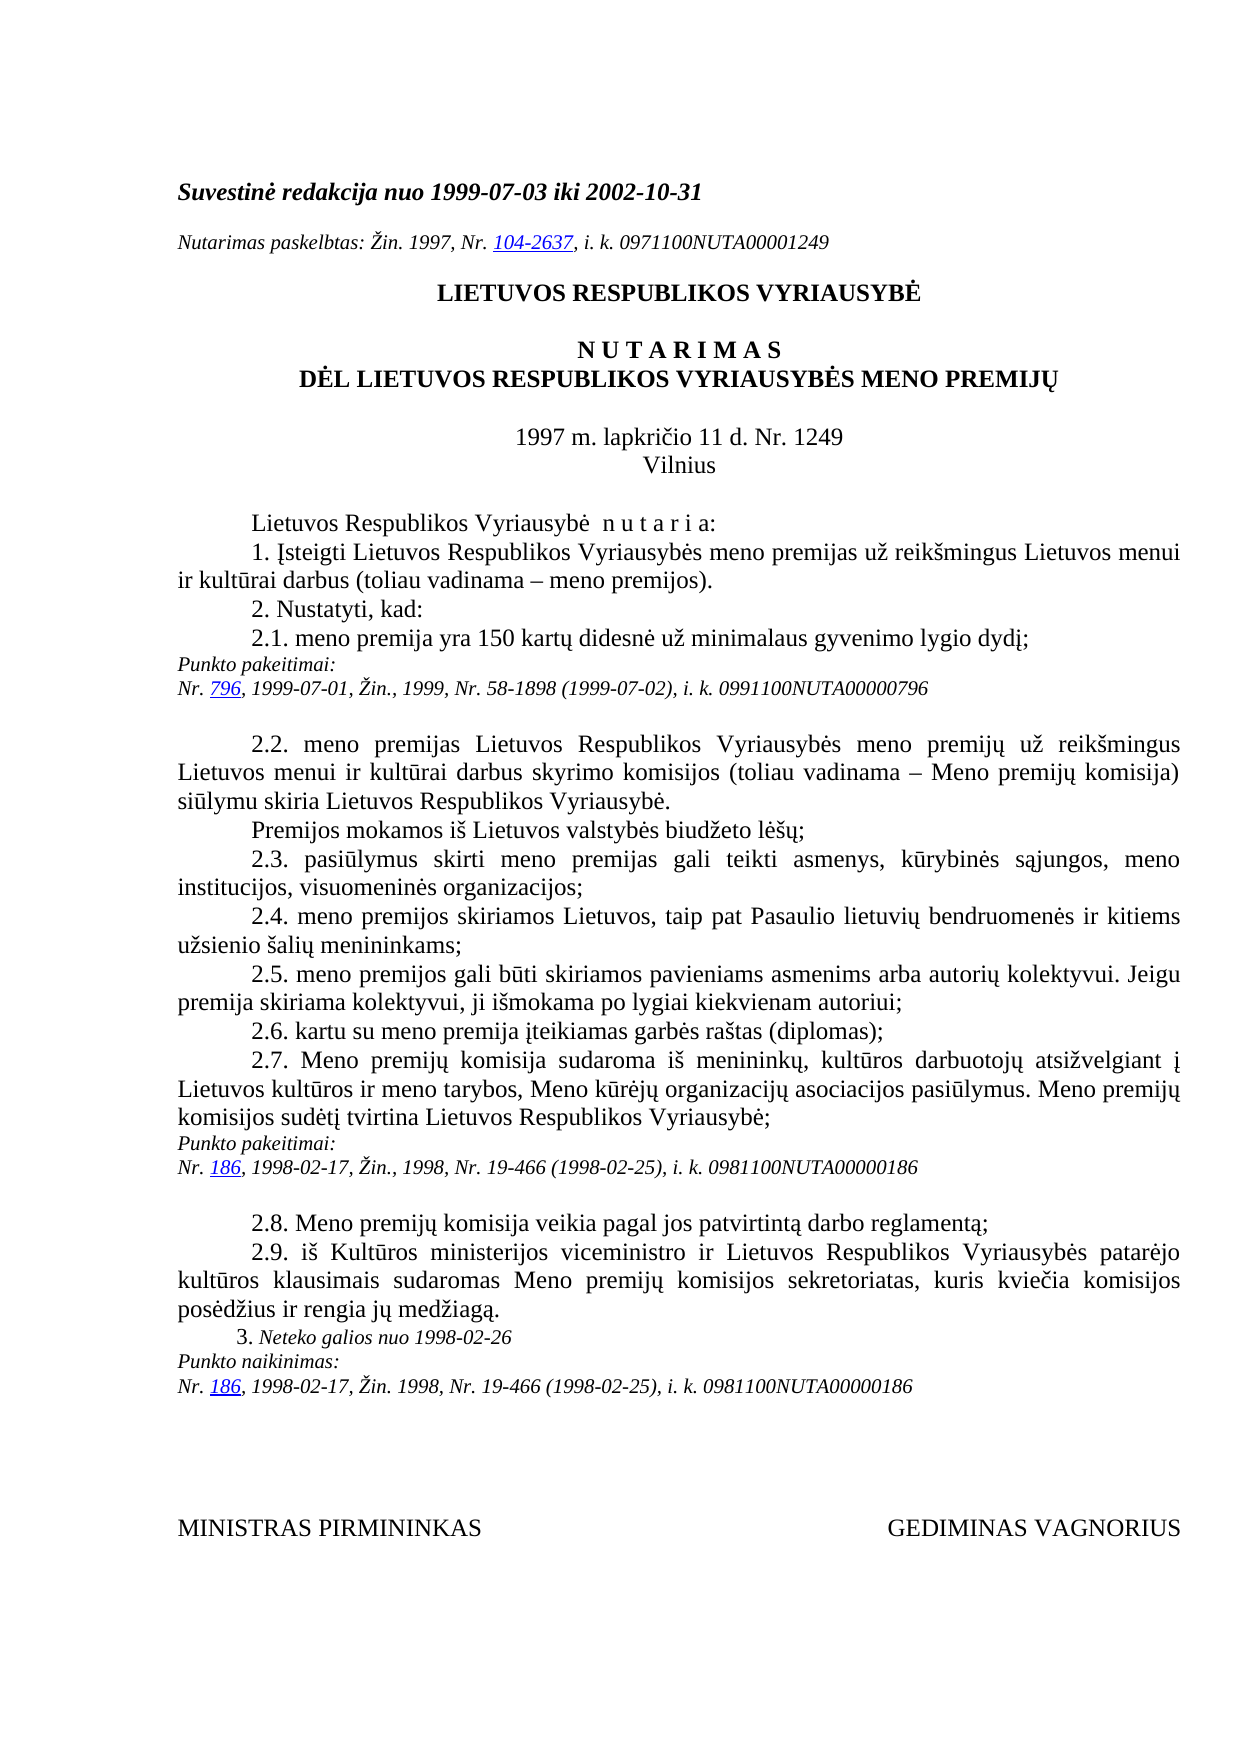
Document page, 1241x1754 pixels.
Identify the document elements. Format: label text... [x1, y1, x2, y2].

text Nr. 186, 1998-02-17, Žin. 1998, Nr. 19-466 (1998-02-25), i. k. 0981100NUTA00000186 [177, 1373, 1181, 1398]
text LIETUVOS RESPUBLIKOS VYRIAUSYBĖ [177, 278, 1181, 307]
text Punkto naikinimas: [177, 1349, 1181, 1373]
text DĖL LIETUVOS RESPUBLIKOS VYRIAUSYBĖS MENO PREMIJŲ [177, 364, 1181, 393]
text Ministras Pirmininkas Gediminas Vagnorius [177, 1513, 1181, 1541]
text Punkto pakeitimai: [177, 652, 1181, 676]
text 2.3. pasiūlymus skirti meno premijas gali teikti asmenys, kūrybinės sąjungos, meno institucijos, visuomeninės organizacijos; [177, 844, 1181, 901]
text 2.9. iš Kultūros ministerijos viceministro ir Lietuvos Respublikos Vyriausybės patarėjo kultūros klausimais sudaromas Meno premijų komisijos sekretoriatas, kuris kviečia komisijos posėdžius ir rengia jų medžiagą. [177, 1237, 1181, 1323]
text Punkto pakeitimai: [177, 1131, 1181, 1155]
text 2.4. meno premijos skiriamos Lietuvos, taip pat Pasaulio lietuvių bendruomenės ir kitiems užsienio šalių menininkams; [177, 901, 1181, 959]
text 2.8. Meno premijų komisija veikia pagal jos patvirtintą darbo reglamentą; [177, 1208, 1181, 1237]
text 2. Nustatyti, kad: [177, 594, 1181, 623]
text Lietuvos Respublikos Vyriausybė nutaria: [177, 508, 1181, 537]
text 1997 m. lapkričio 11 d. Nr. 1249 [177, 422, 1181, 451]
text Nutarimas paskelbtas: Žin. 1997, Nr. 104-2637, i. k. 0971100NUTA00001249 [177, 230, 1181, 254]
text Suvestinė redakcija nuo 1999-07-03 iki 2002-10-31 [177, 177, 1181, 206]
text 2.7. Meno premijų komisija sudaroma iš menininkų, kultūros darbuotojų atsižvelgiant į Lietuvos kultūros ir meno tarybos, Meno kūrėjų organizacijų asociacijos pasiūlymus. Meno premijų komisijos sudėtį tvirtina Lietuvos Respublikos Vyriausybė; [177, 1045, 1181, 1131]
text 3. Neteko galios nuo 1998-02-26 [177, 1323, 1181, 1349]
text 1. Įsteigti Lietuvos Respublikos Vyriausybės meno premijas už reikšmingus Lietuvos menui ir kultūrai darbus (toliau vadinama – meno premijos). [177, 537, 1181, 594]
text 2.2. meno premijas Lietuvos Respublikos Vyriausybės meno premijų už reikšmingus Lietuvos menui ir kultūrai darbus skyrimo komisijos (toliau vadinama – Meno premijų komisija) siūlymu skiria Lietuvos Respublikos Vyriausybė. [177, 729, 1181, 815]
text Nr. 796, 1999-07-01, Žin., 1999, Nr. 58-1898 (1999-07-02), i. k. 0991100NUTA00000796 [177, 676, 1181, 700]
text 2.5. meno premijos gali būti skiriamos pavieniams asmenims arba autorių kolektyvui. Jeigu premija skiriama kolektyvui, ji išmokama po lygiai kiekvienam autoriui; [177, 959, 1181, 1016]
text 2.6. kartu su meno premija įteikiamas garbės raštas (diplomas); [177, 1016, 1181, 1045]
text 2.1. meno premija yra 150 kartų didesnė už minimalaus gyvenimo lygio dydį; [177, 623, 1181, 652]
text Vilnius [177, 451, 1181, 479]
text Nr. 186, 1998-02-17, Žin., 1998, Nr. 19-466 (1998-02-25), i. k. 0981100NUTA00000186 [177, 1155, 1181, 1179]
text N U T A R I M A S [177, 336, 1181, 364]
text Premijos mokamos iš Lietuvos valstybės biudžeto lėšų; [177, 815, 1181, 844]
